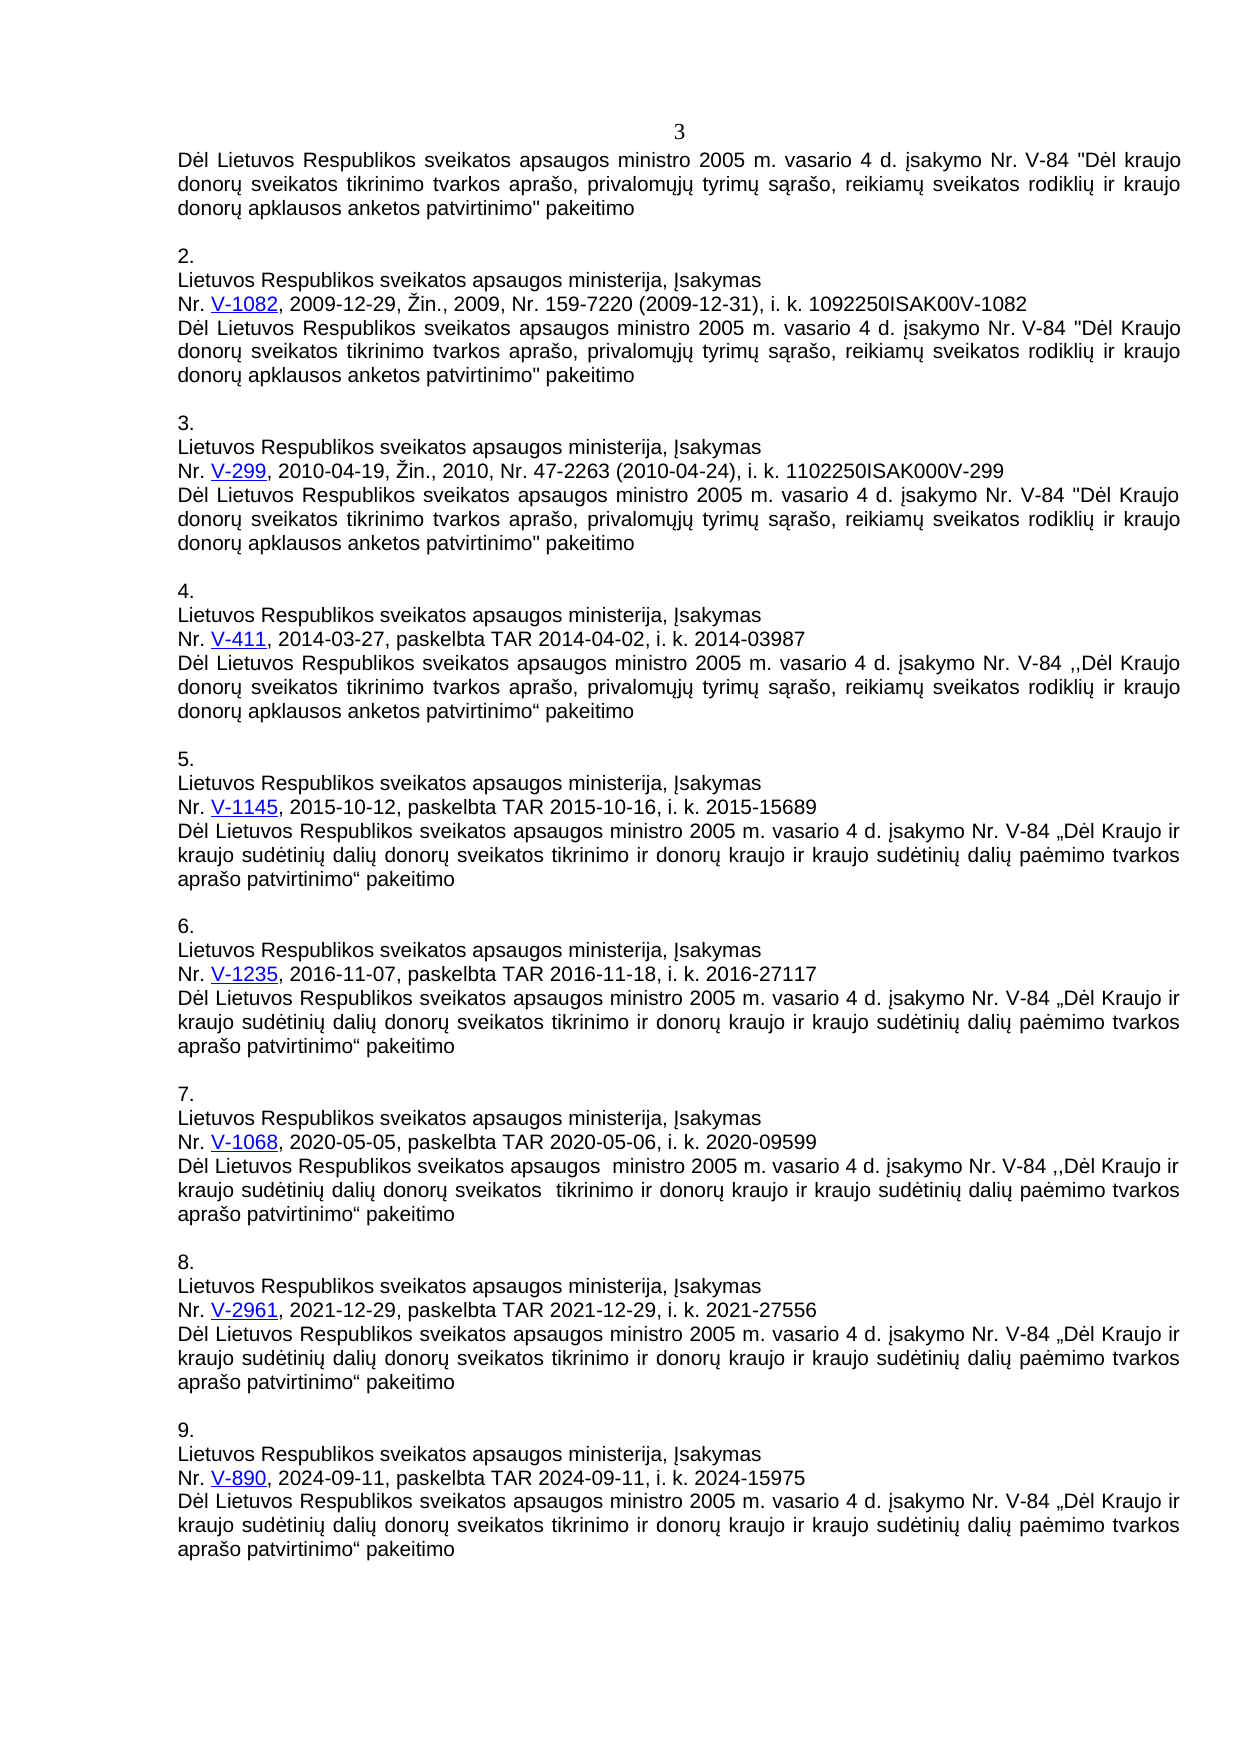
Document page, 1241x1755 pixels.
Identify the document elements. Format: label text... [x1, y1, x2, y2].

text 2. [177, 243, 1181, 267]
text Lietuvos Respublikos sveikatos apsaugos ministerija, Įsakymas [177, 1106, 1181, 1130]
text Dėl Lietuvos Respublikos sveikatos apsaugos ministro 2005 m. vasario 4 d. įsakymo Nr. V-84 „Dėl Kraujo ir kraujo sudėtinių dalių donorų sveikatos tikrinimo ir donorų kraujo ir kraujo sudėtinių dalių paėmimo tvarkos aprašo patvirtinimo“ pakeitimo [177, 818, 1181, 890]
text 6. [177, 914, 1181, 938]
text Dėl Lietuvos Respublikos sveikatos apsaugos ministro 2005 m. vasario 4 d. įsakymo Nr. V-84 ,,Dėl Kraujo ir kraujo sudėtinių dalių donorų sveikatos tikrinimo ir donorų kraujo ir kraujo sudėtinių dalių paėmimo tvarkos aprašo patvirtinimo“ pakeitimo [177, 1154, 1181, 1226]
text Dėl Lietuvos Respublikos sveikatos apsaugos ministro 2005 m. vasario 4 d. įsakymo Nr. V-84 „Dėl Kraujo ir kraujo sudėtinių dalių donorų sveikatos tikrinimo ir donorų kraujo ir kraujo sudėtinių dalių paėmimo tvarkos aprašo patvirtinimo“ pakeitimo [177, 1489, 1181, 1561]
text Lietuvos Respublikos sveikatos apsaugos ministerija, Įsakymas [177, 771, 1181, 794]
text Dėl Lietuvos Respublikos sveikatos apsaugos ministro 2005 m. vasario 4 d. įsakymo Nr. V-84 „Dėl Kraujo ir kraujo sudėtinių dalių donorų sveikatos tikrinimo ir donorų kraujo ir kraujo sudėtinių dalių paėmimo tvarkos aprašo patvirtinimo“ pakeitimo [177, 1322, 1181, 1393]
text Nr. V-299, 2010-04-19, Žin., 2010, Nr. 47-2263 (2010-04-24), i. k. 1102250ISAK000V-299 [177, 459, 1181, 483]
text Lietuvos Respublikos sveikatos apsaugos ministerija, Įsakymas [177, 603, 1181, 627]
text Nr. V-1082, 2009-12-29, Žin., 2009, Nr. 159-7220 (2009-12-31), i. k. 1092250ISAK00V-1082 [177, 291, 1181, 315]
text 7. [177, 1082, 1181, 1106]
text Nr. V-411, 2014-03-27, paskelbta TAR 2014-04-02, i. k. 2014-03987 [177, 627, 1181, 651]
text Dėl Lietuvos Respublikos sveikatos apsaugos ministro 2005 m. vasario 4 d. įsakymo Nr. V-84 ,,Dėl Kraujo donorų sveikatos tikrinimo tvarkos aprašo, privalomųjų tyrimų sąrašo, reikiamų sveikatos rodiklių ir kraujo donorų apklausos anketos patvirtinimo“ pakeitimo [177, 651, 1181, 723]
text Nr. V-2961, 2021-12-29, paskelbta TAR 2021-12-29, i. k. 2021-27556 [177, 1298, 1181, 1322]
text Nr. V-890, 2024-09-11, paskelbta TAR 2024-09-11, i. k. 2024-15975 [177, 1465, 1181, 1489]
text Nr. V-1235, 2016-11-07, paskelbta TAR 2016-11-18, i. k. 2016-27117 [177, 962, 1181, 986]
text Dėl Lietuvos Respublikos sveikatos apsaugos ministro 2005 m. vasario 4 d. įsakymo Nr. V-84 "Dėl Kraujo donorų sveikatos tikrinimo tvarkos aprašo, privalomųjų tyrimų sąrašo, reikiamų sveikatos rodiklių ir kraujo donorų apklausos anketos patvirtinimo" pakeitimo [177, 315, 1181, 387]
text 3. [177, 411, 1181, 435]
text Lietuvos Respublikos sveikatos apsaugos ministerija, Įsakymas [177, 435, 1181, 459]
text 8. [177, 1250, 1181, 1274]
text Lietuvos Respublikos sveikatos apsaugos ministerija, Įsakymas [177, 1274, 1181, 1298]
text Dėl Lietuvos Respublikos sveikatos apsaugos ministro 2005 m. vasario 4 d. įsakymo Nr. V-84 "Dėl kraujo donorų sveikatos tikrinimo tvarkos aprašo, privalomųjų tyrimų sąrašo, reikiamų sveikatos rodiklių ir kraujo donorų apklausos anketos patvirtinimo" pakeitimo [177, 148, 1181, 219]
text Lietuvos Respublikos sveikatos apsaugos ministerija, Įsakymas [177, 1441, 1181, 1465]
text 4. [177, 579, 1181, 603]
text Dėl Lietuvos Respublikos sveikatos apsaugos ministro 2005 m. vasario 4 d. įsakymo Nr. V-84 „Dėl Kraujo ir kraujo sudėtinių dalių donorų sveikatos tikrinimo ir donorų kraujo ir kraujo sudėtinių dalių paėmimo tvarkos aprašo patvirtinimo“ pakeitimo [177, 986, 1181, 1058]
text 5. [177, 747, 1181, 771]
text Nr. V-1068, 2020-05-05, paskelbta TAR 2020-05-06, i. k. 2020-09599 [177, 1130, 1181, 1154]
text Nr. V-1145, 2015-10-12, paskelbta TAR 2015-10-16, i. k. 2015-15689 [177, 794, 1181, 818]
text Dėl Lietuvos Respublikos sveikatos apsaugos ministro 2005 m. vasario 4 d. įsakymo Nr. V-84 "Dėl Kraujo donorų sveikatos tikrinimo tvarkos aprašo, privalomųjų tyrimų sąrašo, reikiamų sveikatos rodiklių ir kraujo donorų apklausos anketos patvirtinimo" pakeitimo [177, 483, 1181, 555]
text 9. [177, 1417, 1181, 1441]
text Lietuvos Respublikos sveikatos apsaugos ministerija, Įsakymas [177, 267, 1181, 291]
text Lietuvos Respublikos sveikatos apsaugos ministerija, Įsakymas [177, 938, 1181, 962]
